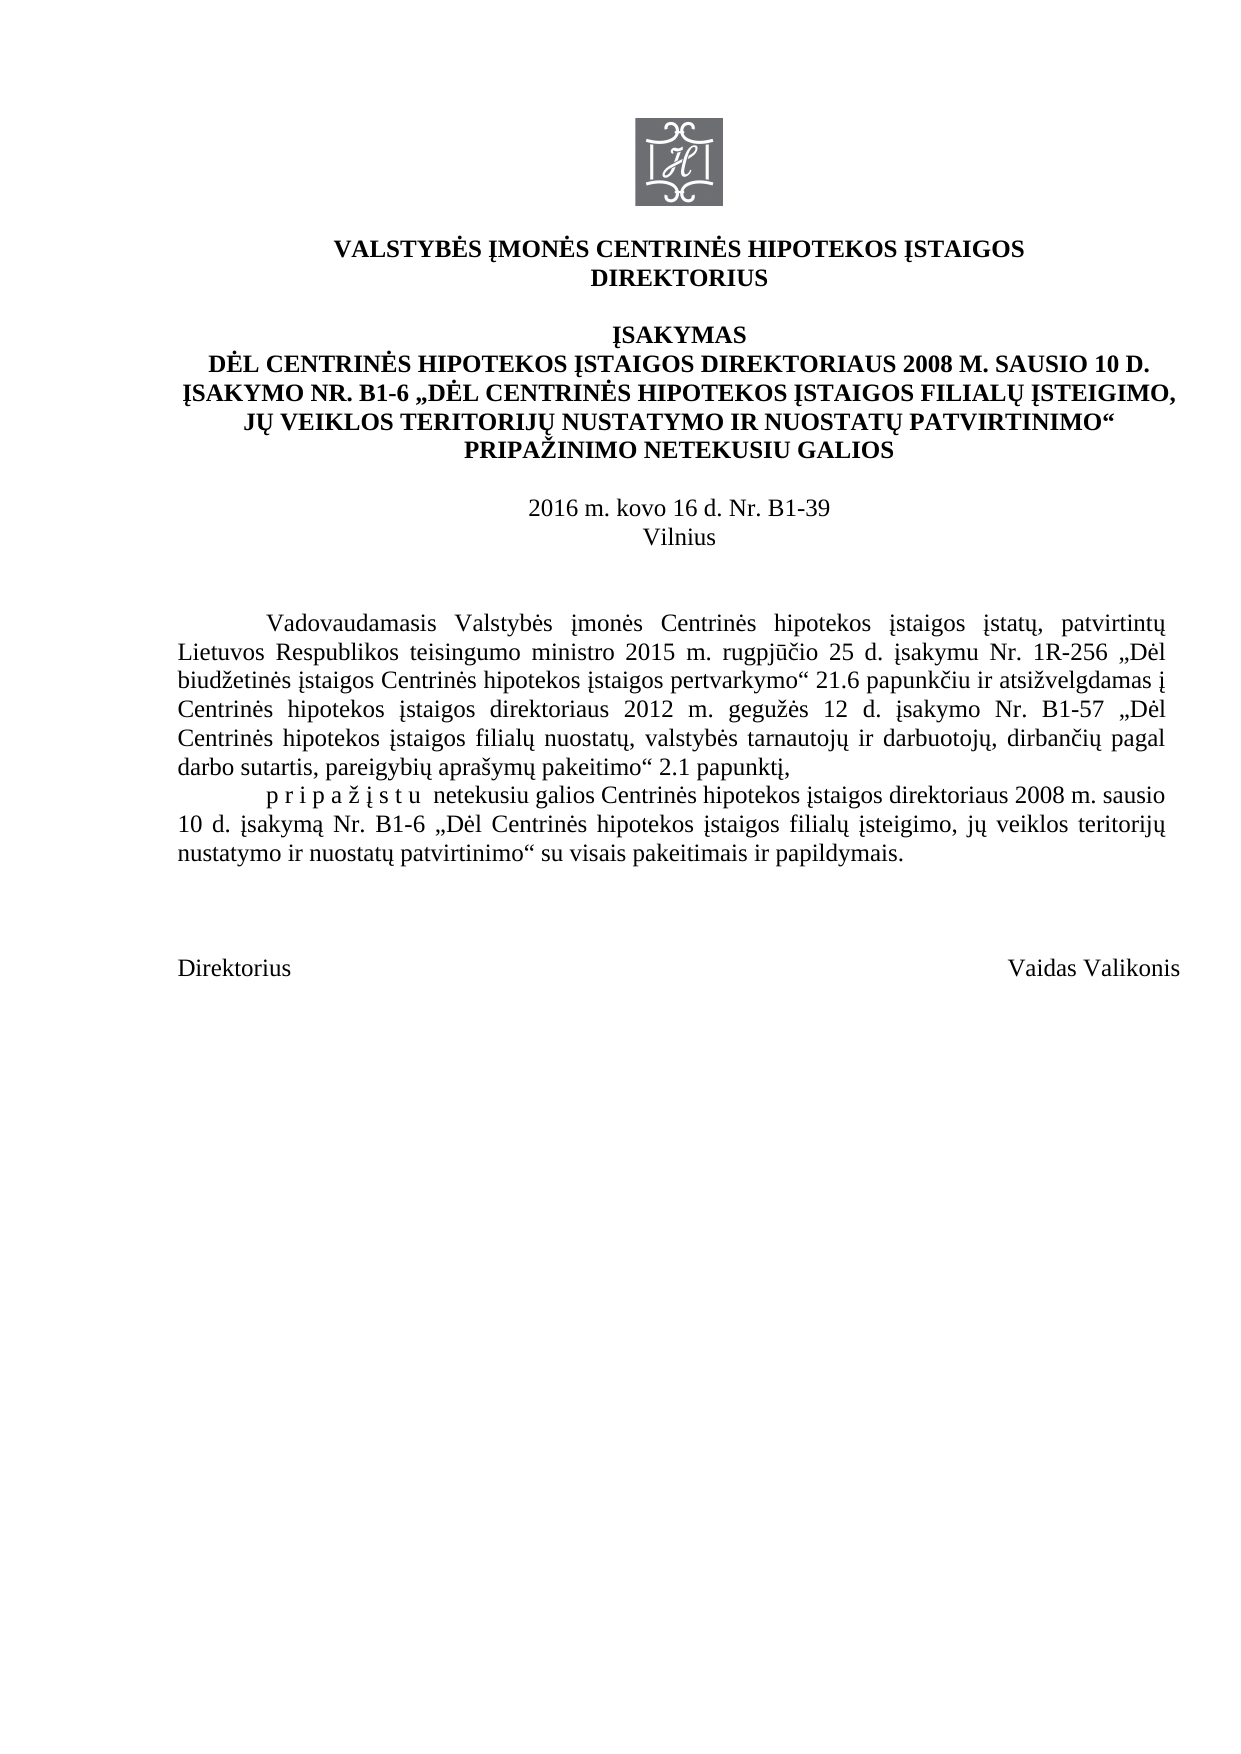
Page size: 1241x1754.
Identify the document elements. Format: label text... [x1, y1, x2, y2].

text Vadovaudamasis Valstybės įmonės Centrinės hipotekos įstaigos įstatų, patvirtintų Lietuvos Respublikos teisingumo ministro 2015 m. rugpjūčio 25 d. įsakymu Nr. 1R-256 „Dėl biudžetinės įstaigos Centrinės hipotekos įstaigos pertvarkymo“ 21.6 papunkčiu ir atsižvelgdamas į Centrinės hipotekos įstaigos direktoriaus 2012 m. gegužės 12 d. įsakymo Nr. B1-57 „Dėl Centrinės hipotekos įstaigos filialų nuostatų, valstybės tarnautojų ir darbuotojų, dirbančių pagal darbo sutartis, pareigybių aprašymų pakeitimo“ 2.1 papunktį, [177, 608, 1167, 781]
text DIREKTORIUS [177, 263, 1181, 292]
text DĖL Centrinės hipotekos įstaigos direktoriaus 2008 m. sausio 10 d. įsakymo Nr. b1-6 „Dėl Centrinės hipotekos įstaigos filialų įsteigimo, jų veiklos teritorijų nustatymo ir nuostatų patvirtinimo“ pripažinimo netekusiu galios [177, 349, 1181, 464]
text p r i p a ž į s t u netekusiu galios Centrinės hipotekos įstaigos direktoriaus 2008 m. sausio 10 d. įsakymą Nr. B1-6 „Dėl Centrinės hipotekos įstaigos filialų įsteigimo, jų veiklos teritorijų nustatymo ir nuostatų patvirtinimo“ su visais pakeitimais ir papildymais. [177, 781, 1167, 867]
text 2016 m. kovo 16 d. Nr. B1-39 [177, 493, 1181, 522]
text VALSTYBĖS ĮMONĖS CENTRINĖS HIPOTEKOS ĮSTAIGos [177, 234, 1181, 263]
text Vilnius [177, 522, 1181, 551]
text ĮSAKYMAS [177, 321, 1181, 349]
text Direktorius Vaidas Valikonis [177, 953, 1181, 982]
